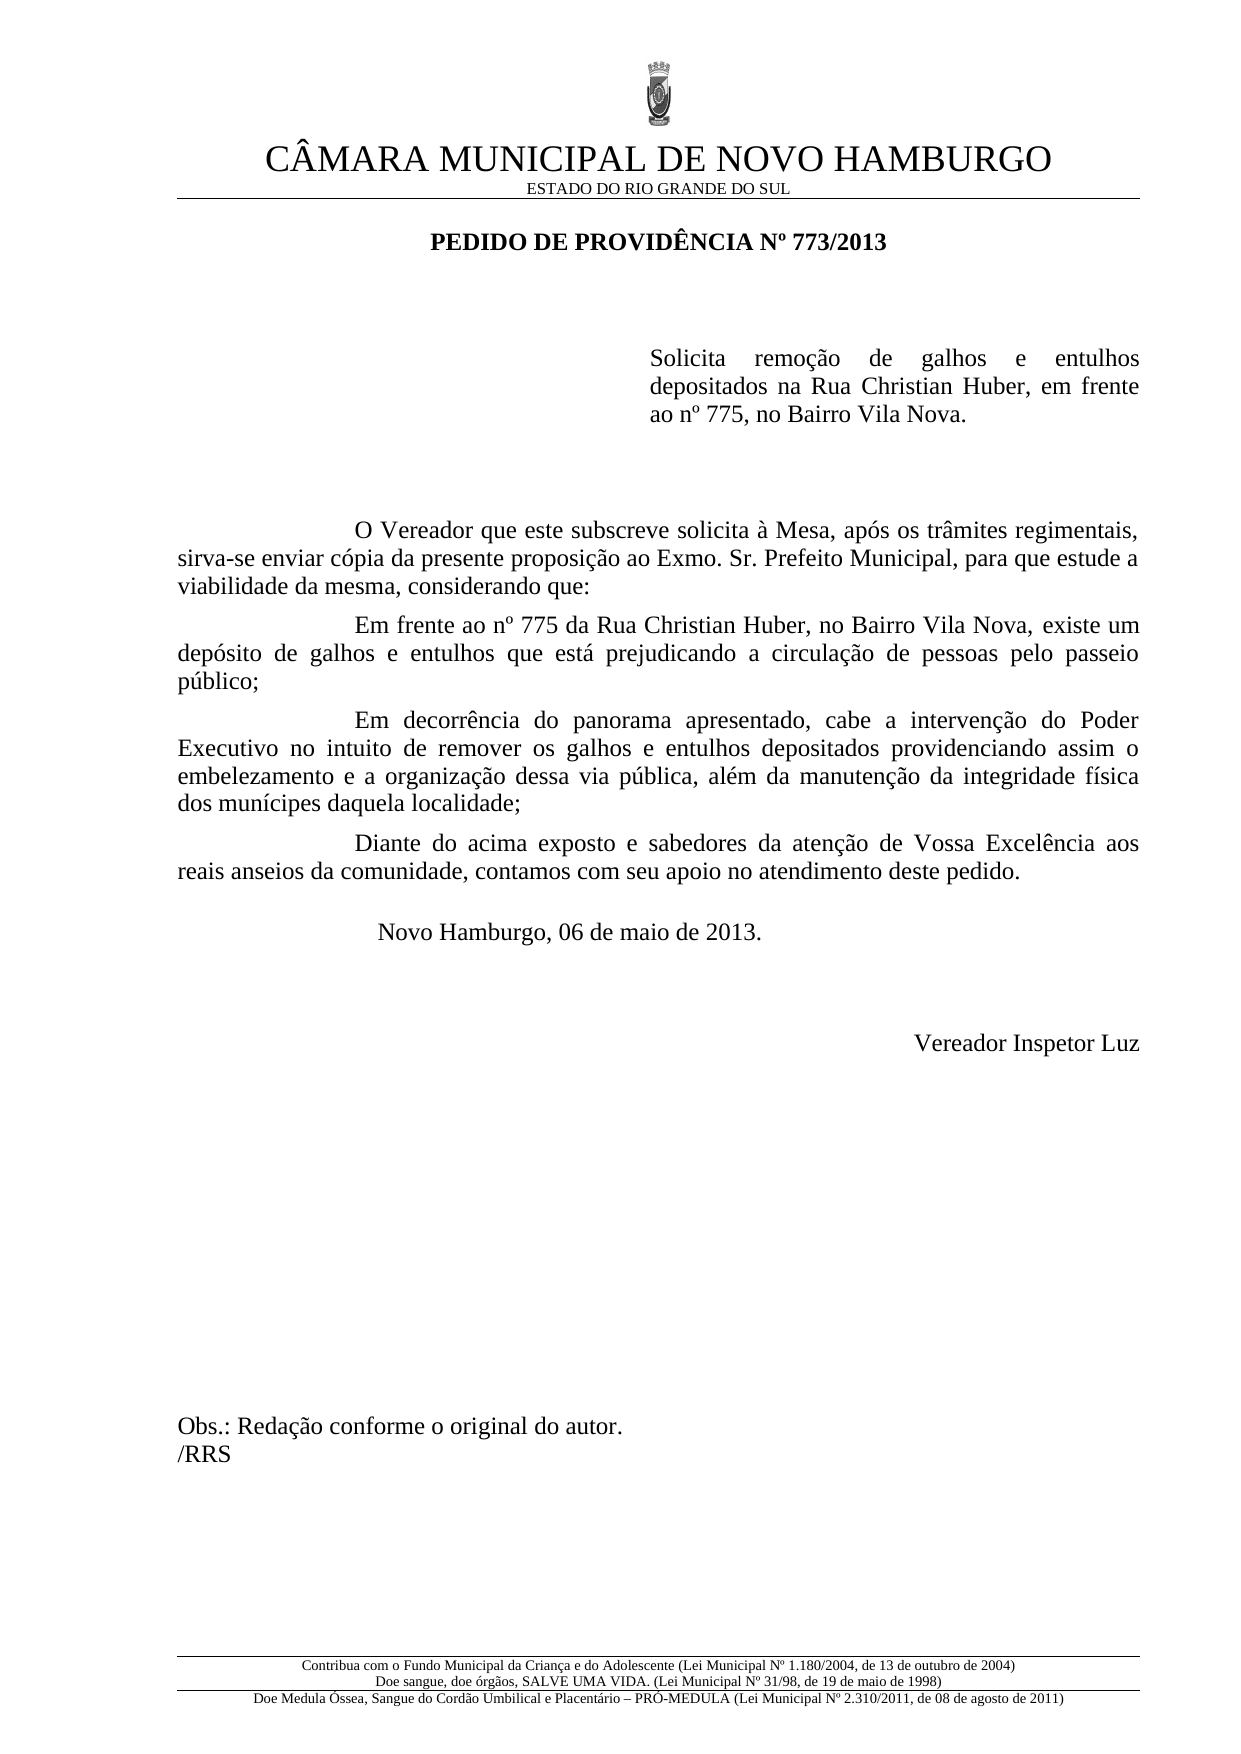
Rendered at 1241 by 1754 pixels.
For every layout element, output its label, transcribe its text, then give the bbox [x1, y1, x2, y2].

text O Vereador que este subscreve solicita à Mesa, após os trâmites regimentais, sirva-se enviar cópia da presente proposição ao Exmo. Sr. Prefeito Municipal, para que estude a viabilidade da mesma, considerando que: [177, 516, 1140, 599]
text Obs.: Redação conforme o original do autor. [177, 1412, 1140, 1440]
text Vereador Inspetor Luz [177, 1029, 1140, 1057]
text Solicita remoção de galhos e entulhos depositados na Rua Christian Huber, em frente ao nº 775, no Bairro Vila Nova. [649, 344, 1140, 428]
text Diante do acima exposto e sabedores da atenção de Vossa Excelência aos reais anseios da comunidade, contamos com seu apoio no atendimento deste pedido. [177, 829, 1140, 884]
text Em decorrência do panorama apresentado, cabe a intervenção do Poder Executivo no intuito de remover os galhos e entulhos depositados providenciando assim o embelezamento e a organização dessa via pública, além da manutenção da integridade física dos munícipes daquela localidade; [177, 706, 1140, 817]
text /RRS [177, 1440, 1140, 1468]
text Novo Hamburgo, 06 de maio de 2013. [177, 918, 1140, 946]
text PEDIDO DE PROVIDÊNCIA Nº 773/2013 [177, 228, 1140, 256]
text Em frente ao nº 775 da Rua Christian Huber, no Bairro Vila Nova, existe um depósito de galhos e entulhos que está prejudicando a circulação de pessoas pelo passeio público; [177, 611, 1140, 694]
